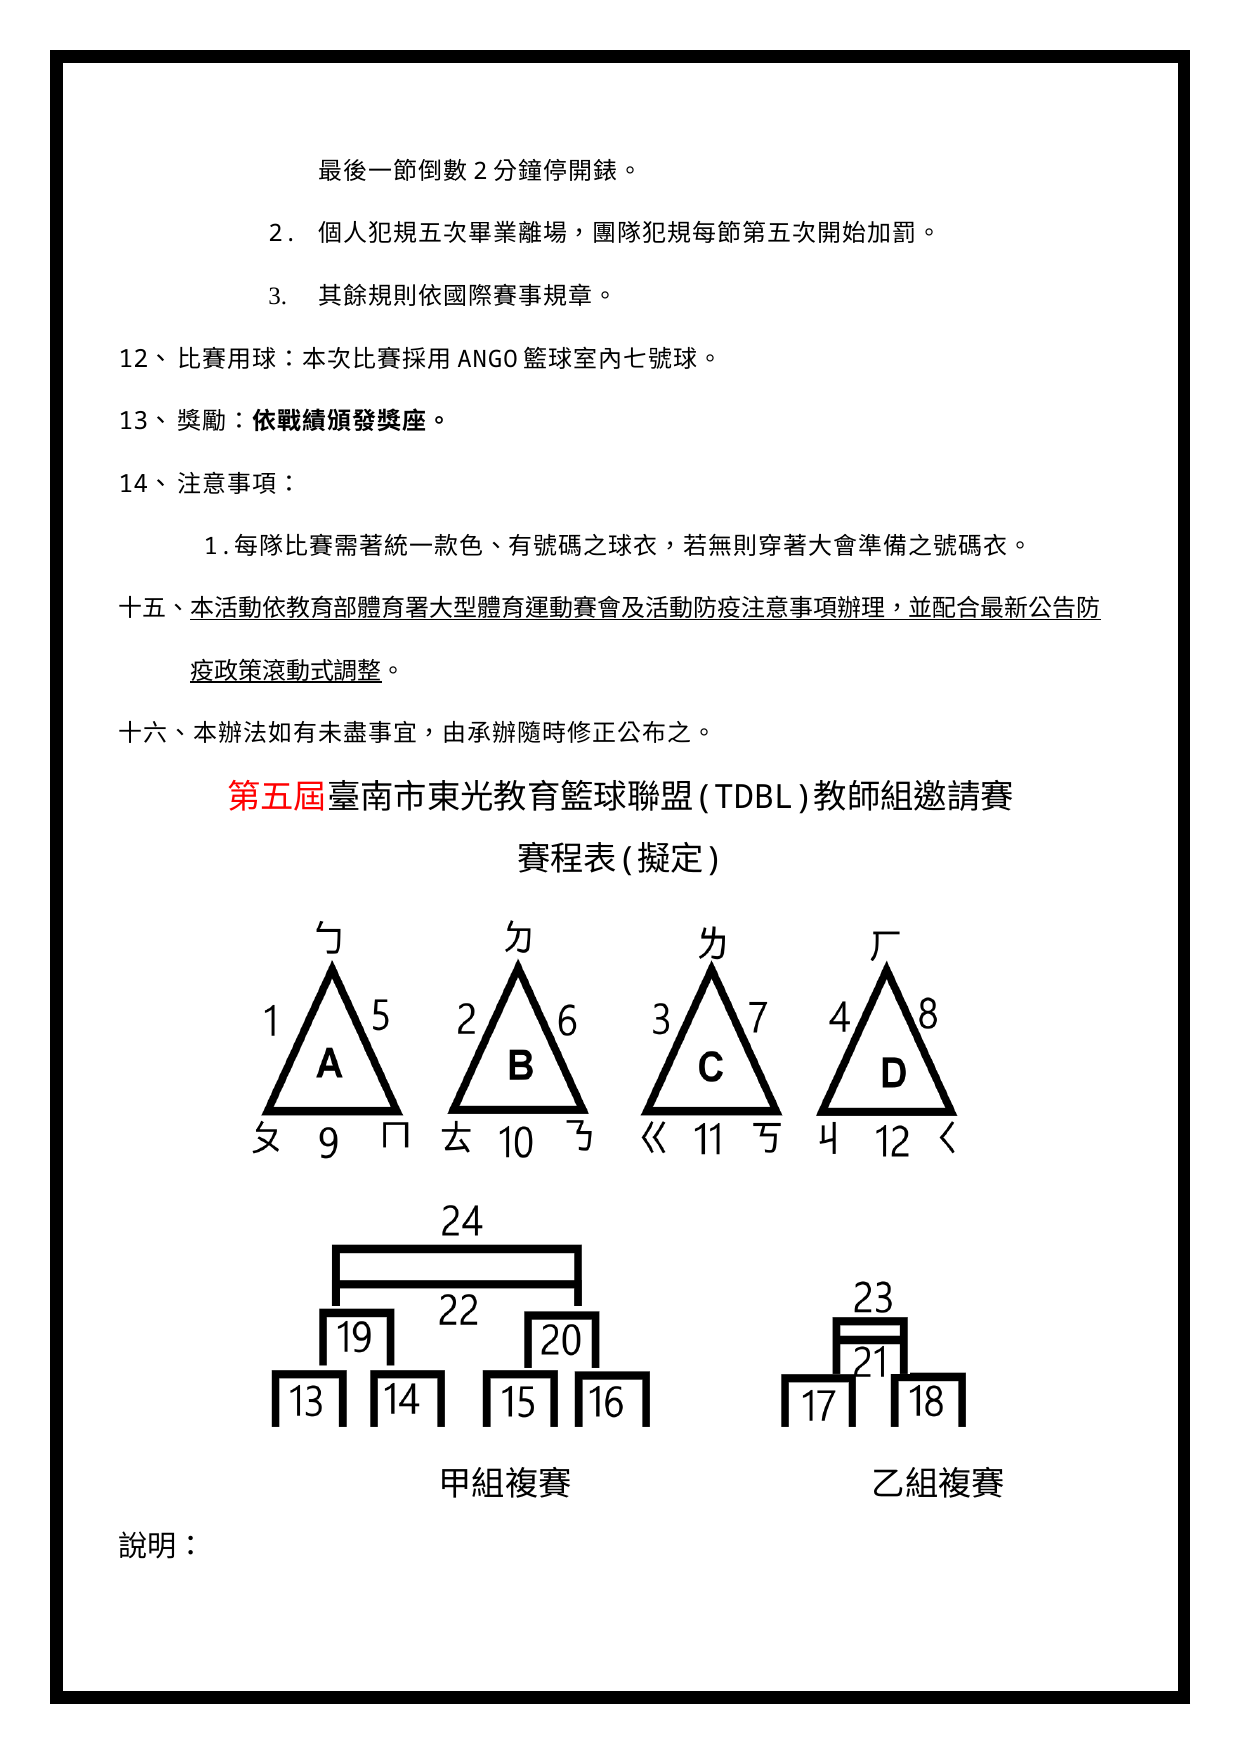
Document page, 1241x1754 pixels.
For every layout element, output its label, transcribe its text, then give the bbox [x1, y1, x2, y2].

text 說明： [118, 1502, 1122, 1564]
list 其餘規則依國際賽事規章。 [268, 252, 1122, 314]
list 比賽用球：本次比賽採用ANGO籃球室內七號球。 [118, 314, 1122, 377]
text 甲組複賽 乙組複賽 [118, 1439, 1122, 1502]
list 獎勵：依戰績頒發獎座。 [118, 377, 1122, 439]
text 1.每隊比賽需著統一款色、有號碼之球衣，若無則穿著大會準備之號碼衣。 [177, 502, 1122, 564]
list 注意事項： [118, 439, 1122, 502]
list 分四節，每節10分鐘，依規則停開錶。每節限暫停一次，前三節不停錶，最後一節倒數2分鐘停開錶。 [268, 127, 1122, 189]
text 賽程表(擬定) [118, 814, 1122, 877]
list 個人犯規五次畢業離場，團隊犯規每節第五次開始加罰。 [268, 189, 1122, 252]
text 疫政策滾動式調整。 [118, 627, 1122, 689]
text 第五屆臺南市東光教育籃球聯盟(TDBL)教師組邀請賽 [118, 752, 1122, 814]
text 十五、本活動依教育部體育署大型體育運動賽會及活動防疫注意事項辦理，並配合最新公告防 [118, 564, 1122, 627]
text 十六、本辦法如有未盡事宜，由承辦隨時修正公布之。 [118, 689, 1122, 752]
